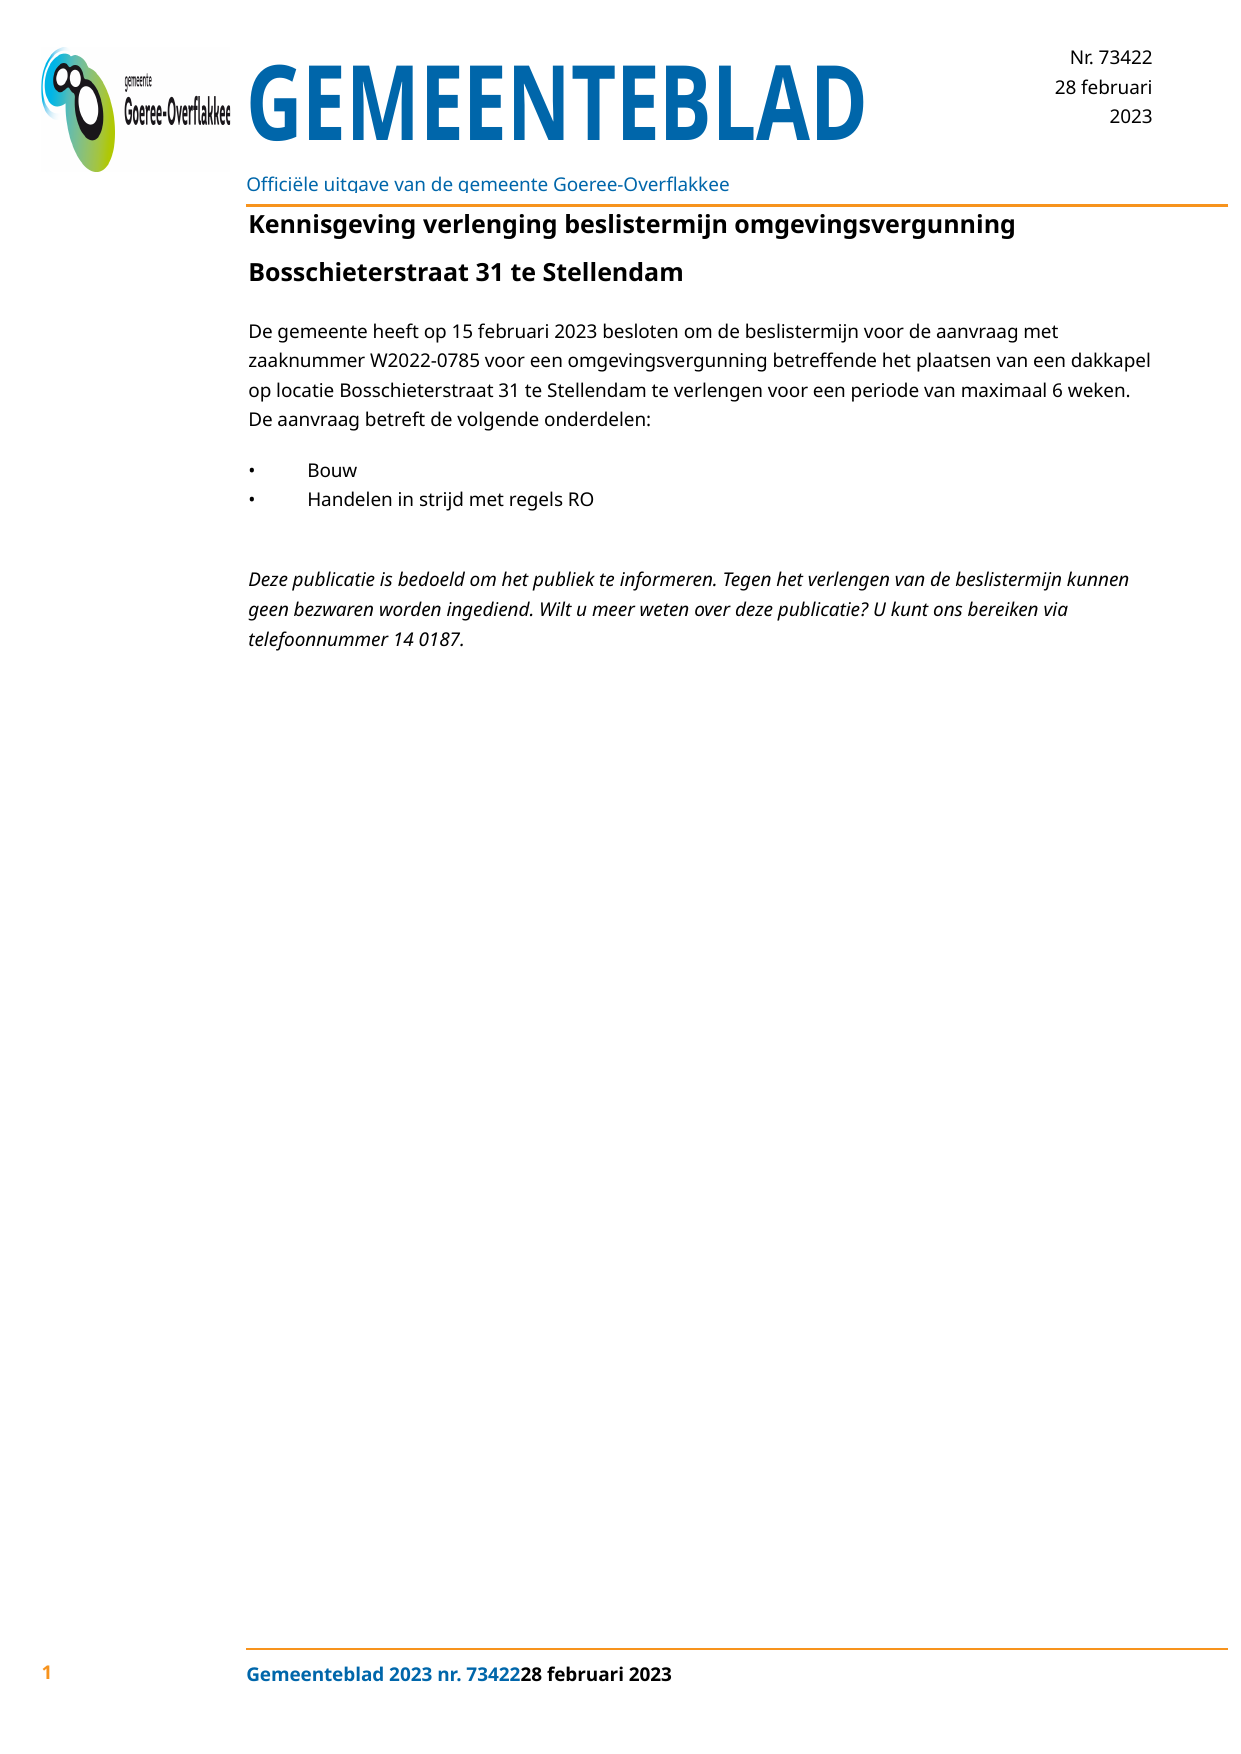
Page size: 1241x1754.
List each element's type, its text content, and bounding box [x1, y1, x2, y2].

picture [41, 47, 231, 172]
text De gemeente heeft op 15 februari 2023 besloten om de beslistermijn voor de aanvraag met zaaknummer W2022-0785 voor een omgevingsvergunning betreffende het plaatsen van een dakkapel op locatie Bosschieterstraat 31 te Stellendam te verlengen voor een periode van maximaal 6 weken. De aanvraag betreft de volgende onderdelen: [248, 318, 1152, 432]
text Kennisgeving verlenging beslistermijn omgevingsvergunning Bosschieterstraat 31 te Stellendam [248, 207, 1152, 288]
text Deze publicatie is bedoeld om het publiek te informeren. Tegen het verlengen van de beslistermijn kunnen geen bezwaren worden ingediend. Wilt u meer weten over deze publicatie? U kunt ons bereiken via telefoonnummer 14 0187. [248, 567, 1152, 652]
list Handelen in strijd met regels RO [248, 487, 1152, 512]
list Bouw [248, 457, 1152, 483]
